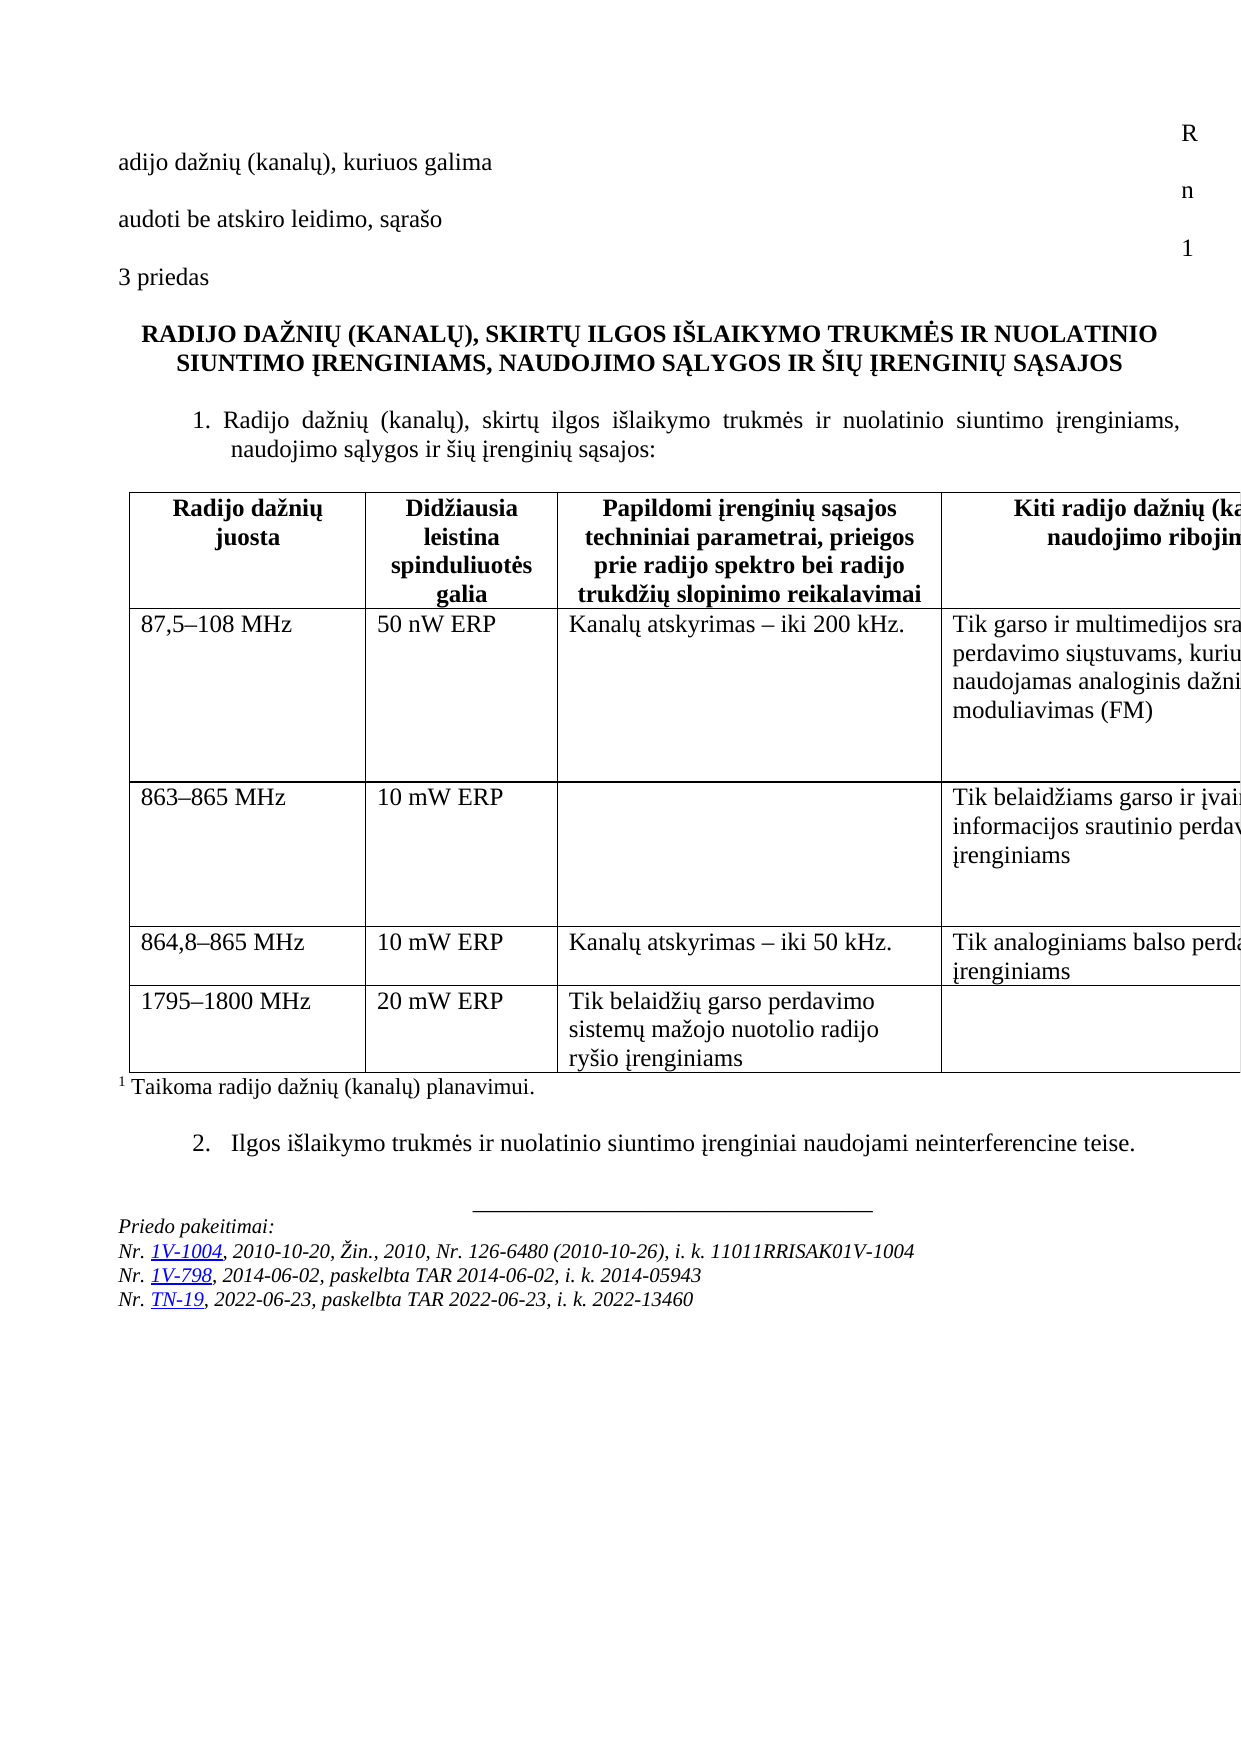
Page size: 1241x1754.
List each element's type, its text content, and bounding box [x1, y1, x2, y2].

table_cell 10 mW ERP [366, 927, 557, 985]
table_cell 1795–1800 MHz [130, 986, 365, 1072]
table_cell 10 mW ERP [366, 783, 557, 926]
table_cell 50 nW ERP [366, 609, 557, 781]
text Nr. 1V-798, 2014-06-02, paskelbta TAR 2014-06-02, i. k. 2014-05943 [118, 1263, 1181, 1287]
text Radijo dažnių (kanalų), kuriuos galima [118, 118, 1181, 176]
table_cell [558, 783, 941, 926]
text 2. Ilgos išlaikymo trukmės ir nuolatinio siuntimo įrenginiai naudojami neinterferencine teise. [192, 1128, 1227, 1157]
table_cell Tik analoginiams balso perdavimo įrenginiams [942, 927, 1240, 985]
table_cell 864,8–865 MHz [130, 927, 365, 985]
text RADIJO DAŽNIŲ (KANALŲ), SKIRTŲ ILGOS IŠLAIKYMO TRUKMĖS IR NUOLATINIO SIUNTIMO ĮRENGINIAMS, NAUDOJIMO SĄLYGOS IR ŠIŲ ĮRENGINIŲ SĄSAJOS [118, 319, 1181, 377]
text 1. Radijo dažnių (kanalų), skirtų ilgos išlaikymo trukmės ir nuolatinio siuntimo įrenginiams, naudojimo sąlygos ir šių įrenginių sąsajos: [192, 406, 1181, 463]
text naudoti be atskiro leidimo, sąrašo [118, 176, 1181, 233]
table_cell 87,5–108 MHz [130, 609, 365, 781]
text Nr. 1V-1004, 2010-10-20, Žin., 2010, Nr. 126-6480 (2010-10-26), i. k. 11011RRISAK01V-1004 [118, 1238, 1181, 1263]
table_header Radijo dažnių juosta [130, 493, 365, 608]
text Nr. TN-19, 2022-06-23, paskelbta TAR 2022-06-23, i. k. 2022-13460 [118, 1287, 1181, 1311]
table_header Didžiausia leistina spinduliuotės galia [366, 493, 557, 608]
text ________________________________ [118, 1186, 1227, 1214]
table_cell Tik belaidžių garso perdavimo sistemų mažojo nuotolio radijo ryšio įrenginiams [558, 986, 941, 1072]
table_header Kiti radijo dažnių (kanalų) naudojimo ribojimai [942, 493, 1240, 608]
table_header Papildomi įrenginių sąsajos techniniai parametrai, prieigos prie radijo spektro bei radijo trukdžių slopinimo reikalavimai [558, 493, 941, 608]
text 13 priedas [118, 233, 1181, 291]
table_cell 20 mW ERP [366, 986, 557, 1072]
table_cell 863–865 MHz [130, 783, 365, 926]
table_cell Kanalų atskyrimas – iki 50 kHz. [558, 927, 941, 985]
table_cell Tik garso ir multimedijos srautinio perdavimo siųstuvams, kuriuose naudojamas analoginis dažnio moduliavimas (FM) [942, 609, 1240, 781]
table_cell Kanalų atskyrimas – iki 200 kHz. [558, 609, 941, 781]
text Priedo pakeitimai: [118, 1214, 1181, 1238]
text 1 Taikoma radijo dažnių (kanalų) planavimui. [118, 1073, 1181, 1099]
table_cell [942, 986, 1240, 1072]
table_cell Tik belaidžiams garso ir įvairialypės informacijos srautinio perdavimo įrenginiams [942, 783, 1240, 926]
